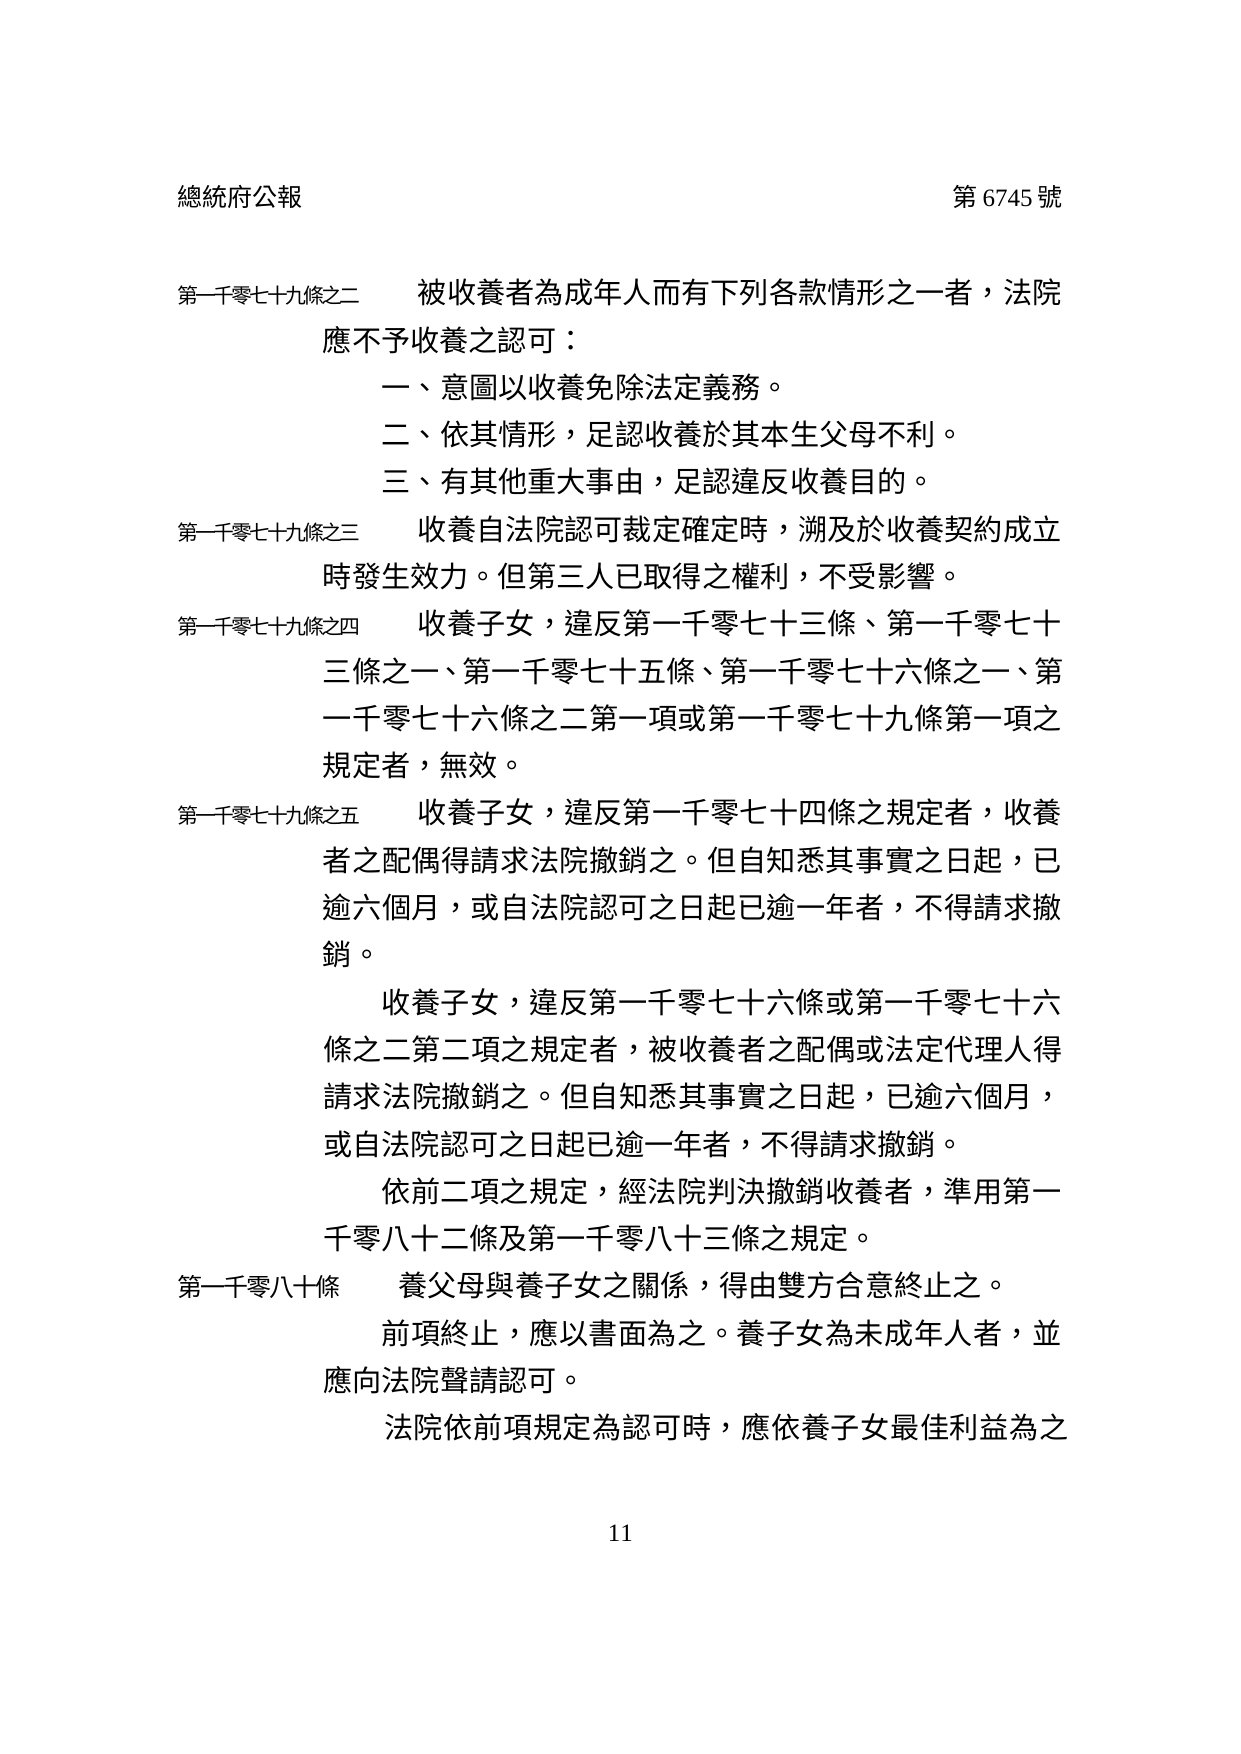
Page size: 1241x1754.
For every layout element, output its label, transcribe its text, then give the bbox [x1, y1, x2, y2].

text 第一千零八十條 養父母與養子女之關係，得由雙方合意終止之。 [177, 1259, 1063, 1306]
text 法院依前項規定為認可時，應依養子女最佳利益為之。 [323, 1401, 1063, 1448]
text 第一千零七十九條之四 收養子女，違反第一千零七十三條、第一千零七十三條之一、第一千零七十五條、第一千零七十六條之一、第一千零七十六條之二第一項或第一千零七十九條第一項之規定者，無效。 [177, 597, 1063, 786]
text 二、依其情形，足認收養於其本生父母不利。 [381, 408, 1063, 455]
text 收養子女，違反第一千零七十六條或第一千零七十六條之二第二項之規定者，被收養者之配偶或法定代理人得請求法院撤銷之。但自知悉其事實之日起，已逾六個月，或自法院認可之日起已逾一年者，不得請求撤銷。 [323, 975, 1063, 1164]
text 第一千零七十九條之五 收養子女，違反第一千零七十四條之規定者，收養者之配偶得請求法院撤銷之。但自知悉其事實之日起，已逾六個月，或自法院認可之日起已逾一年者，不得請求撤銷。 [177, 786, 1063, 975]
text 前項終止，應以書面為之。養子女為未成年人者，並應向法院聲請認可。 [323, 1306, 1063, 1401]
text 三、有其他重大事由，足認違反收養目的。 [381, 455, 1063, 502]
text 第一千零七十九條之二 被收養者為成年人而有下列各款情形之一者，法院應不予收養之認可： [177, 266, 1063, 360]
text 依前二項之規定，經法院判決撤銷收養者，準用第一千零八十二條及第一千零八十三條之規定。 [323, 1164, 1063, 1259]
text 一、意圖以收養免除法定義務。 [381, 360, 1063, 408]
text 第一千零七十九條之三 收養自法院認可裁定確定時，溯及於收養契約成立時發生效力。但第三人已取得之權利，不受影響。 [177, 502, 1063, 597]
